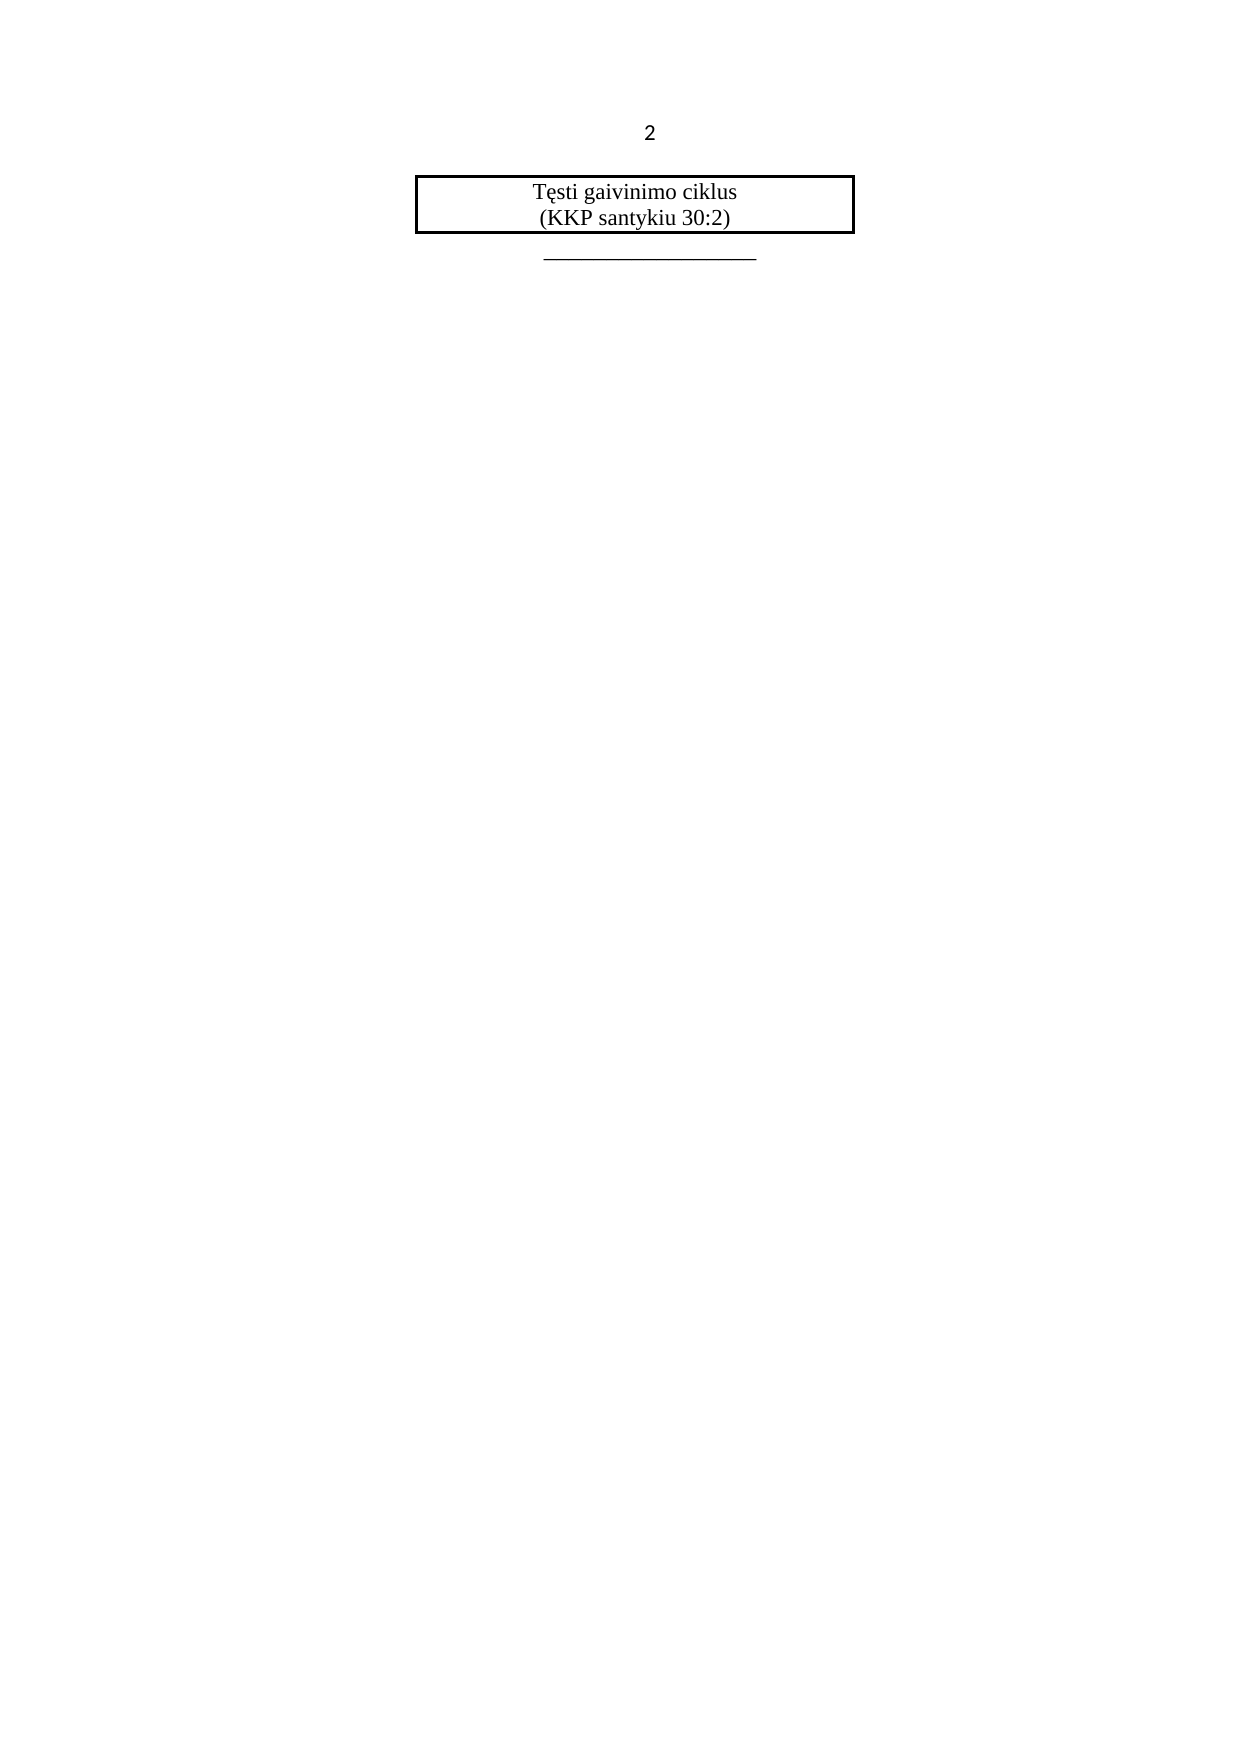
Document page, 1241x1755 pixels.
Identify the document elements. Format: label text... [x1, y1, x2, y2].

table_cell Tęsti gaivinimo ciklus (KKP santykiu 30:2) [418, 178, 852, 231]
text _________________ [177, 234, 1122, 263]
table_cell [855, 175, 1145, 231]
table_cell [177, 175, 415, 231]
